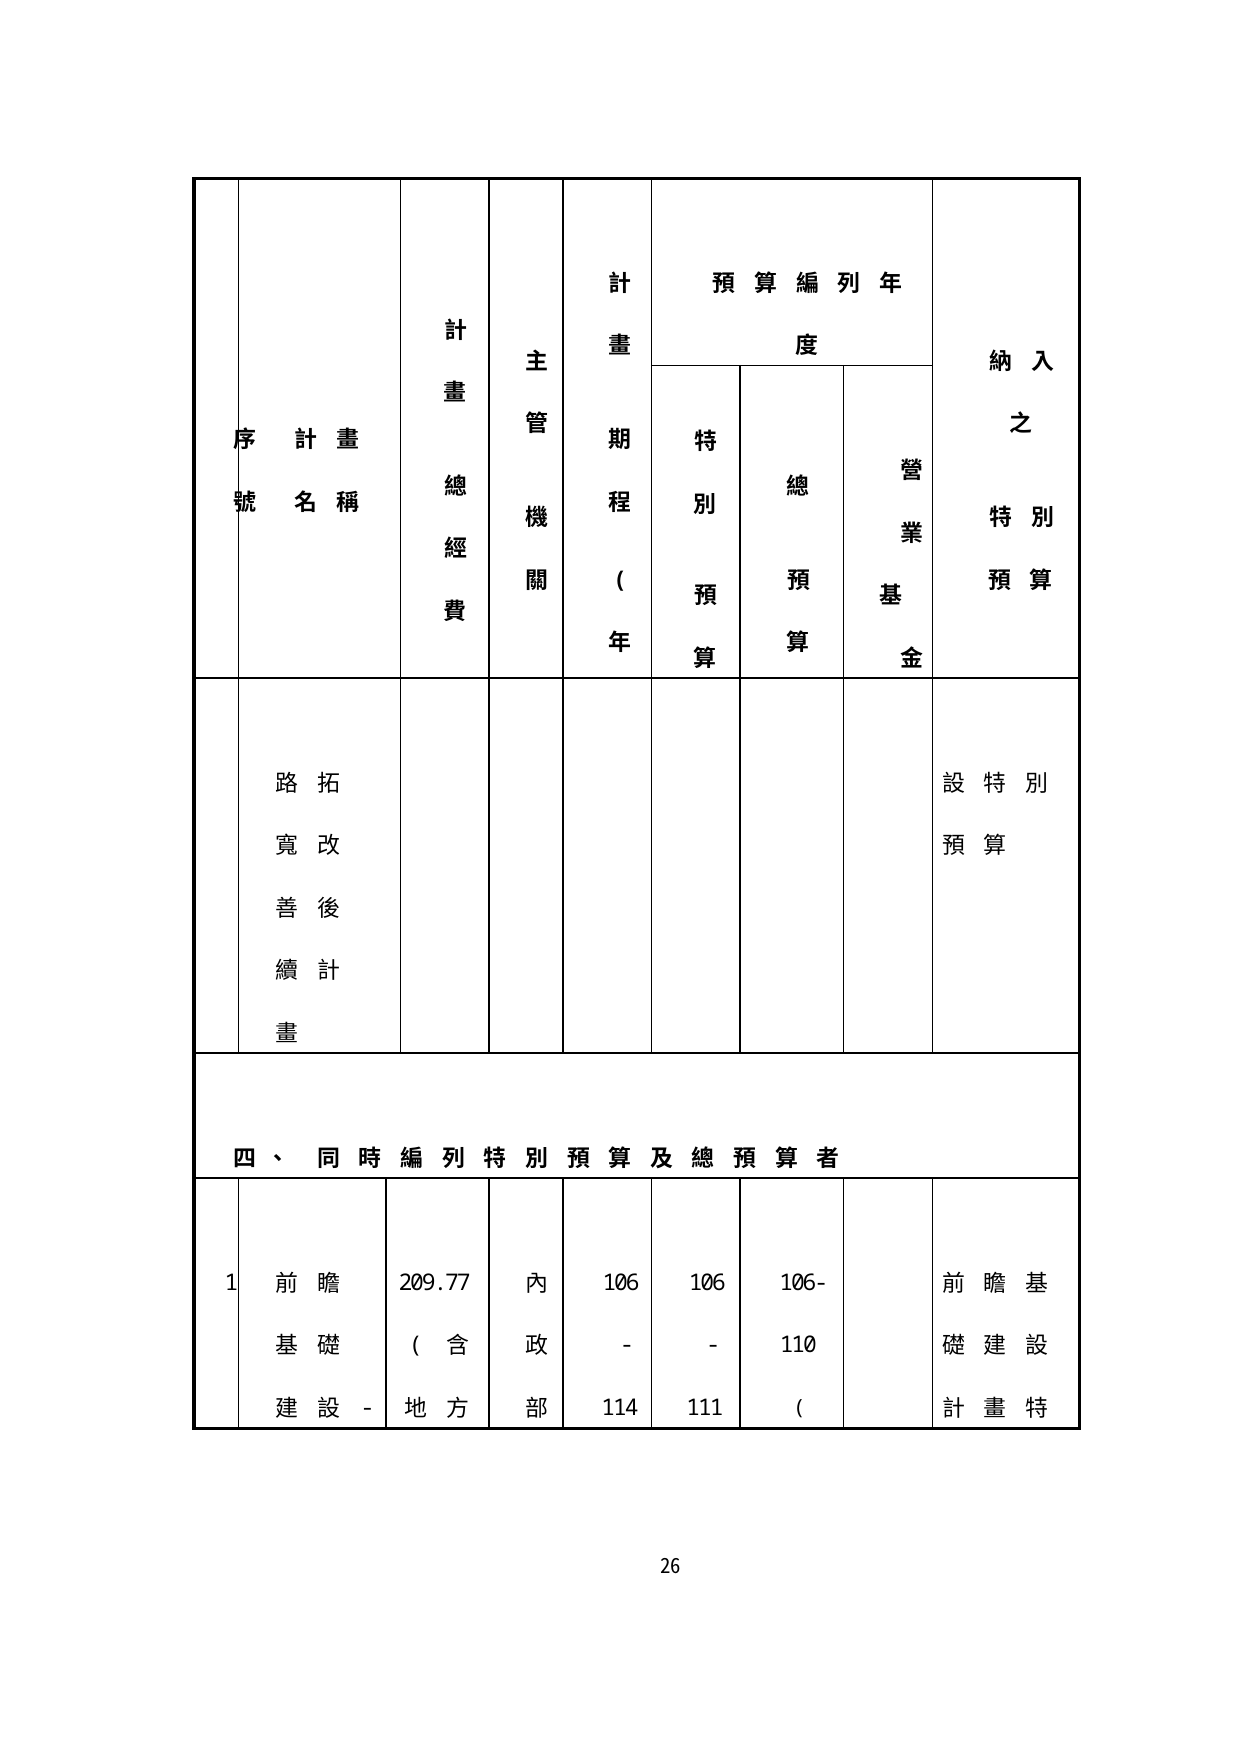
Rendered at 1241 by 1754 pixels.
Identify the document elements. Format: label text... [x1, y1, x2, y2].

table_cell 前瞻基礎建設- [239, 1179, 385, 1427]
table_header 計畫 總經費 [401, 180, 488, 677]
table_header 預算編列年度 [652, 180, 932, 365]
table_cell 特別 預算 [652, 366, 739, 677]
table_header 計畫 名稱 [239, 180, 400, 677]
table_header 序號 [196, 180, 238, 677]
table_cell 營業 基金 [844, 366, 932, 677]
table_cell 106-111 [652, 1179, 739, 1427]
table_cell 106-114 [564, 1179, 651, 1427]
table_cell 1 [196, 1179, 238, 1427]
table_cell 內政部 [490, 1179, 562, 1427]
table_cell 前瞻基礎建設計畫特 [933, 1179, 1078, 1427]
table_cell 106-110 ( [741, 1179, 843, 1427]
table_cell [844, 679, 932, 1052]
table_cell 209.77 (含地方 [387, 1179, 488, 1427]
table_cell 100-109 [564, 679, 651, 1052]
table_cell 總 預算 [741, 366, 843, 677]
table_cell [401, 679, 488, 1052]
table_cell 四、同時編列特別預算及總預算者 [196, 1054, 1078, 1177]
table_cell [652, 679, 739, 1052]
table_cell [490, 679, 562, 1052]
table_cell [844, 1179, 932, 1427]
table_cell [196, 679, 238, 1052]
table_header 主管 機關 [490, 180, 562, 677]
table_cell 路拓寬改善後續計畫 [239, 679, 400, 1052]
table_cell [741, 679, 843, 1052]
table_header 計畫 期程 (年度) [564, 180, 651, 677]
table_header 納入之 特別預算 [933, 180, 1078, 677]
table_cell 設特別預算 [933, 679, 1078, 1052]
